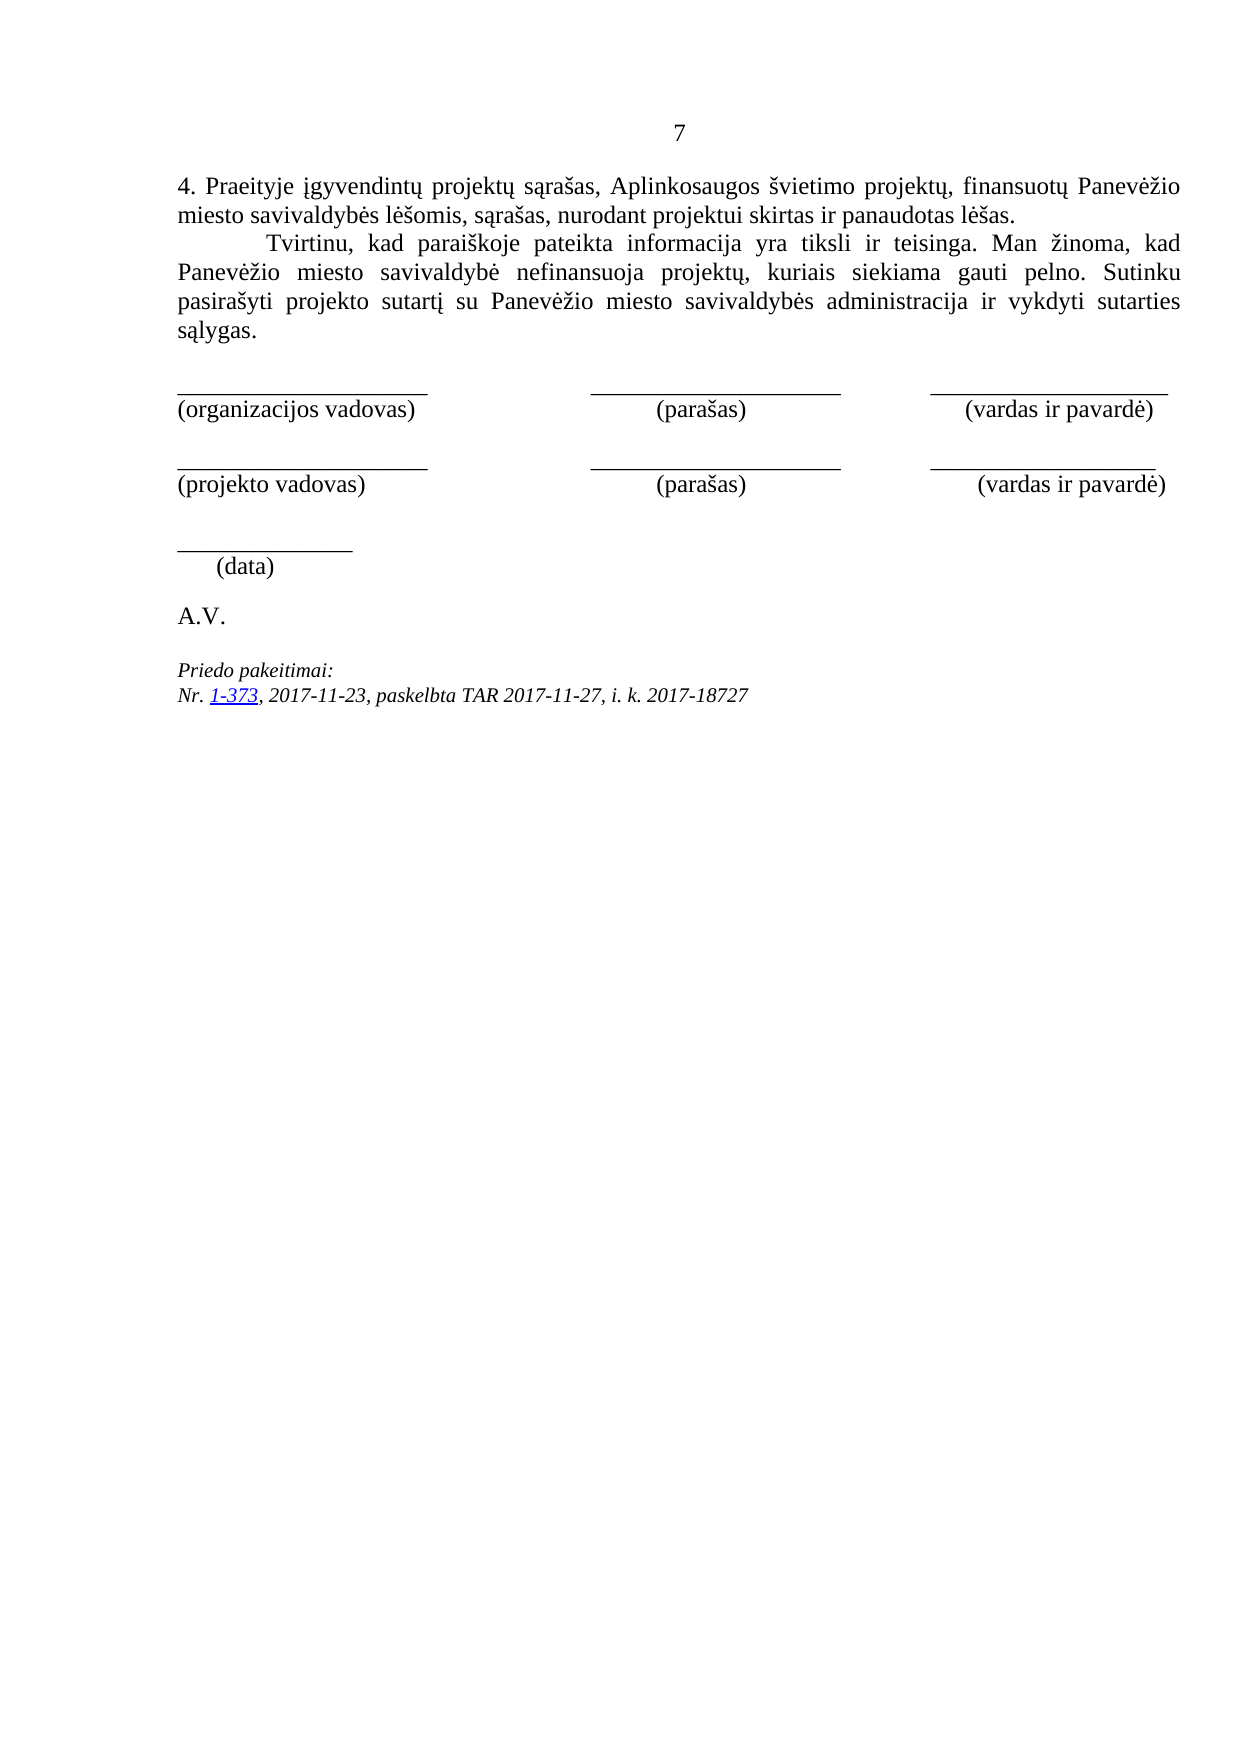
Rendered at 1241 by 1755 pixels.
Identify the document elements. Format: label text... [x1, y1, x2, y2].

text ______________ [177, 526, 1181, 555]
text Priedo pakeitimai: [177, 658, 1181, 682]
text A.V. [177, 605, 1181, 630]
text (projekto vadovas) (parašas) (vardas ir pavardė) [177, 472, 1181, 497]
text ____________________ ____________________ ___________________ [177, 372, 1181, 397]
text 4. Praeityje įgyvendintų projektų sąrašas, Aplinkosaugos švietimo projektų, finansuotų Panevėžio miesto savivaldybės lėšomis, sąrašas, nurodant projektui skirtas ir panaudotas lėšas. [177, 171, 1181, 228]
text (organizacijos vadovas) (parašas) (vardas ir pavardė) [177, 397, 1181, 422]
text Nr. 1-373, 2017-11-23, paskelbta TAR 2017-11-27, i. k. 2017-18727 [177, 682, 1181, 707]
text (data) [177, 555, 1181, 580]
text ____________________ ____________________ __________________ [177, 447, 1181, 472]
text Tvirtinu, kad paraiškoje pateikta informacija yra tiksli ir teisinga. Man žinoma, kad Panevėžio miesto savivaldybė nefinansuoja projektų, kuriais siekiama gauti pelno. Sutinku pasirašyti projekto sutartį su Panevėžio miesto savivaldybės administracija ir vykdyti sutarties sąlygas. [177, 228, 1182, 343]
